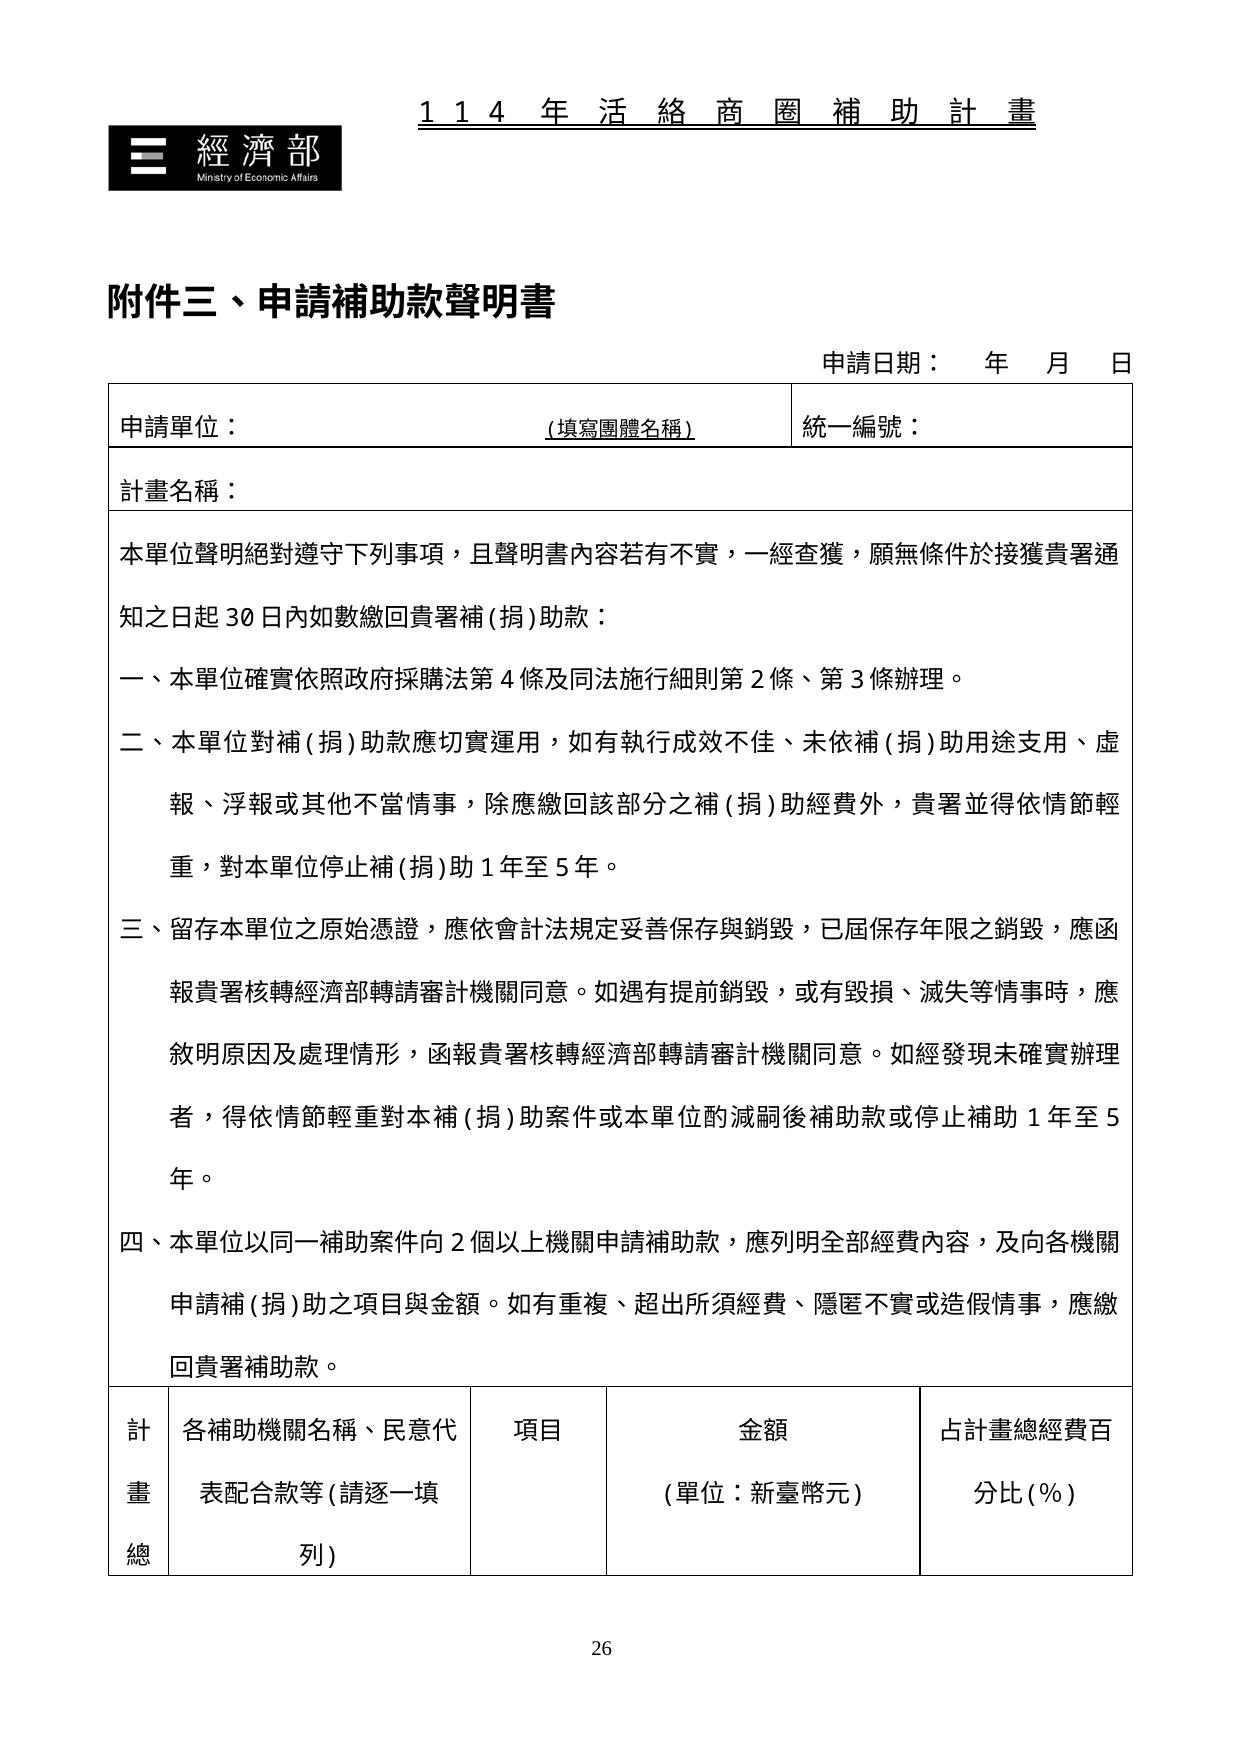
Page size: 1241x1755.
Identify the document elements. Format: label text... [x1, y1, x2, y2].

text 申請日期： 年 月 日 [106, 320, 1134, 383]
table_cell 本單位聲明絕對遵守下列事項，且聲明書內容若有不實，一經查獲，願無條件於接獲貴署通知之日起30日內如數繳回貴署補(捐)助款： 一、本單位確實依照政府採購法第4條及同法施行細則第2條、第3條辦理。 二、本單位對補(捐)助款應切實運用，如有執行成效不佳、未依補(捐)助用途支用、虛報、浮報或其他不當情事，除應繳回該部分之補(捐)助經費外，貴署並得依情節輕重，對本單位停止補(捐)助1年至5年。 三、留存本單位之原始憑證，應依會計法規定妥善保存與銷毀，已屆保存年限之銷毀，應函報貴署核轉經濟部轉請審計機關同意。如遇有提前銷毀，或有毀損、滅失等情事時，應敘明原因及處理情形，函報貴署核轉經濟部轉請審計機關同意。如經發現未確實辦理者，得依情節輕重對本補(捐)助案件或本單位酌減嗣後補助款或停止補助1年至5年。 四、本單位以同一補助案件向2個以上機關申請補助款，應列明全部經費內容，及向各機關申請補(捐)助之項目與金額。如有重複、超出所須經費、隱匿不實或造假情事，應繳回貴署補助款。 [109, 511, 1132, 1386]
table_cell 各補助機關名稱、民意代表配合款等(請逐一填列) [169, 1387, 470, 1574]
table_cell 占計畫總經費百分比(％) [921, 1387, 1132, 1574]
table_header 統一編號： [792, 384, 1132, 446]
table_cell 項目 [471, 1387, 606, 1574]
table_cell 金額 (單位：新臺幣元) [607, 1387, 919, 1574]
table_header 申請單位： (填寫團體名稱) [109, 384, 791, 446]
table_cell 計畫總 [109, 1387, 168, 1574]
table_cell 計畫名稱： [109, 448, 1132, 510]
text 附件三、申請補助款聲明書 [106, 258, 1134, 320]
